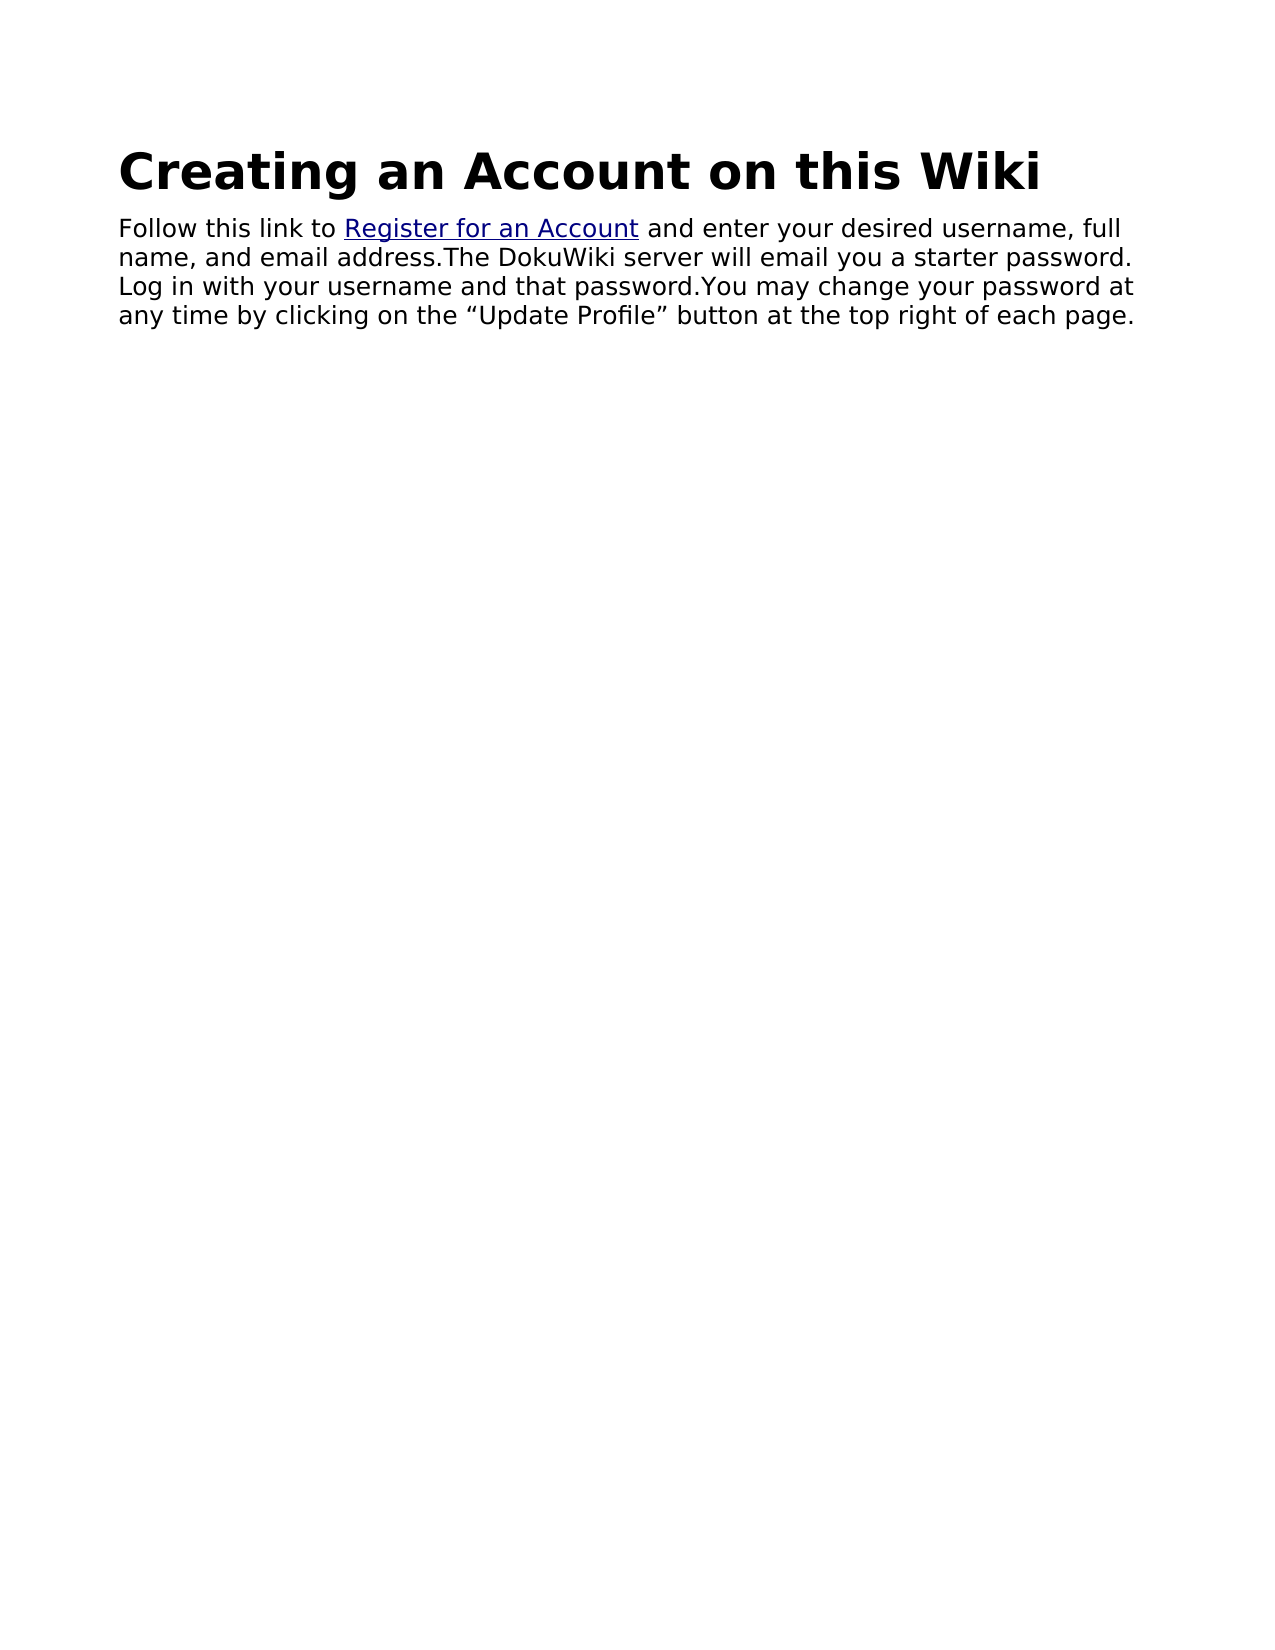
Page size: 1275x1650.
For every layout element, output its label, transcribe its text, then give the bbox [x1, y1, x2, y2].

text Follow this link to Register for an Account and enter your desired username, full name, and email address.The DokuWiki server will email you a starter password. Log in with your username and that password.You may change your password at any time by clicking on the “Update Profile” button at the top right of each page. [118, 214, 1157, 331]
subtitle Creating an Account on this Wiki [118, 143, 1157, 201]
